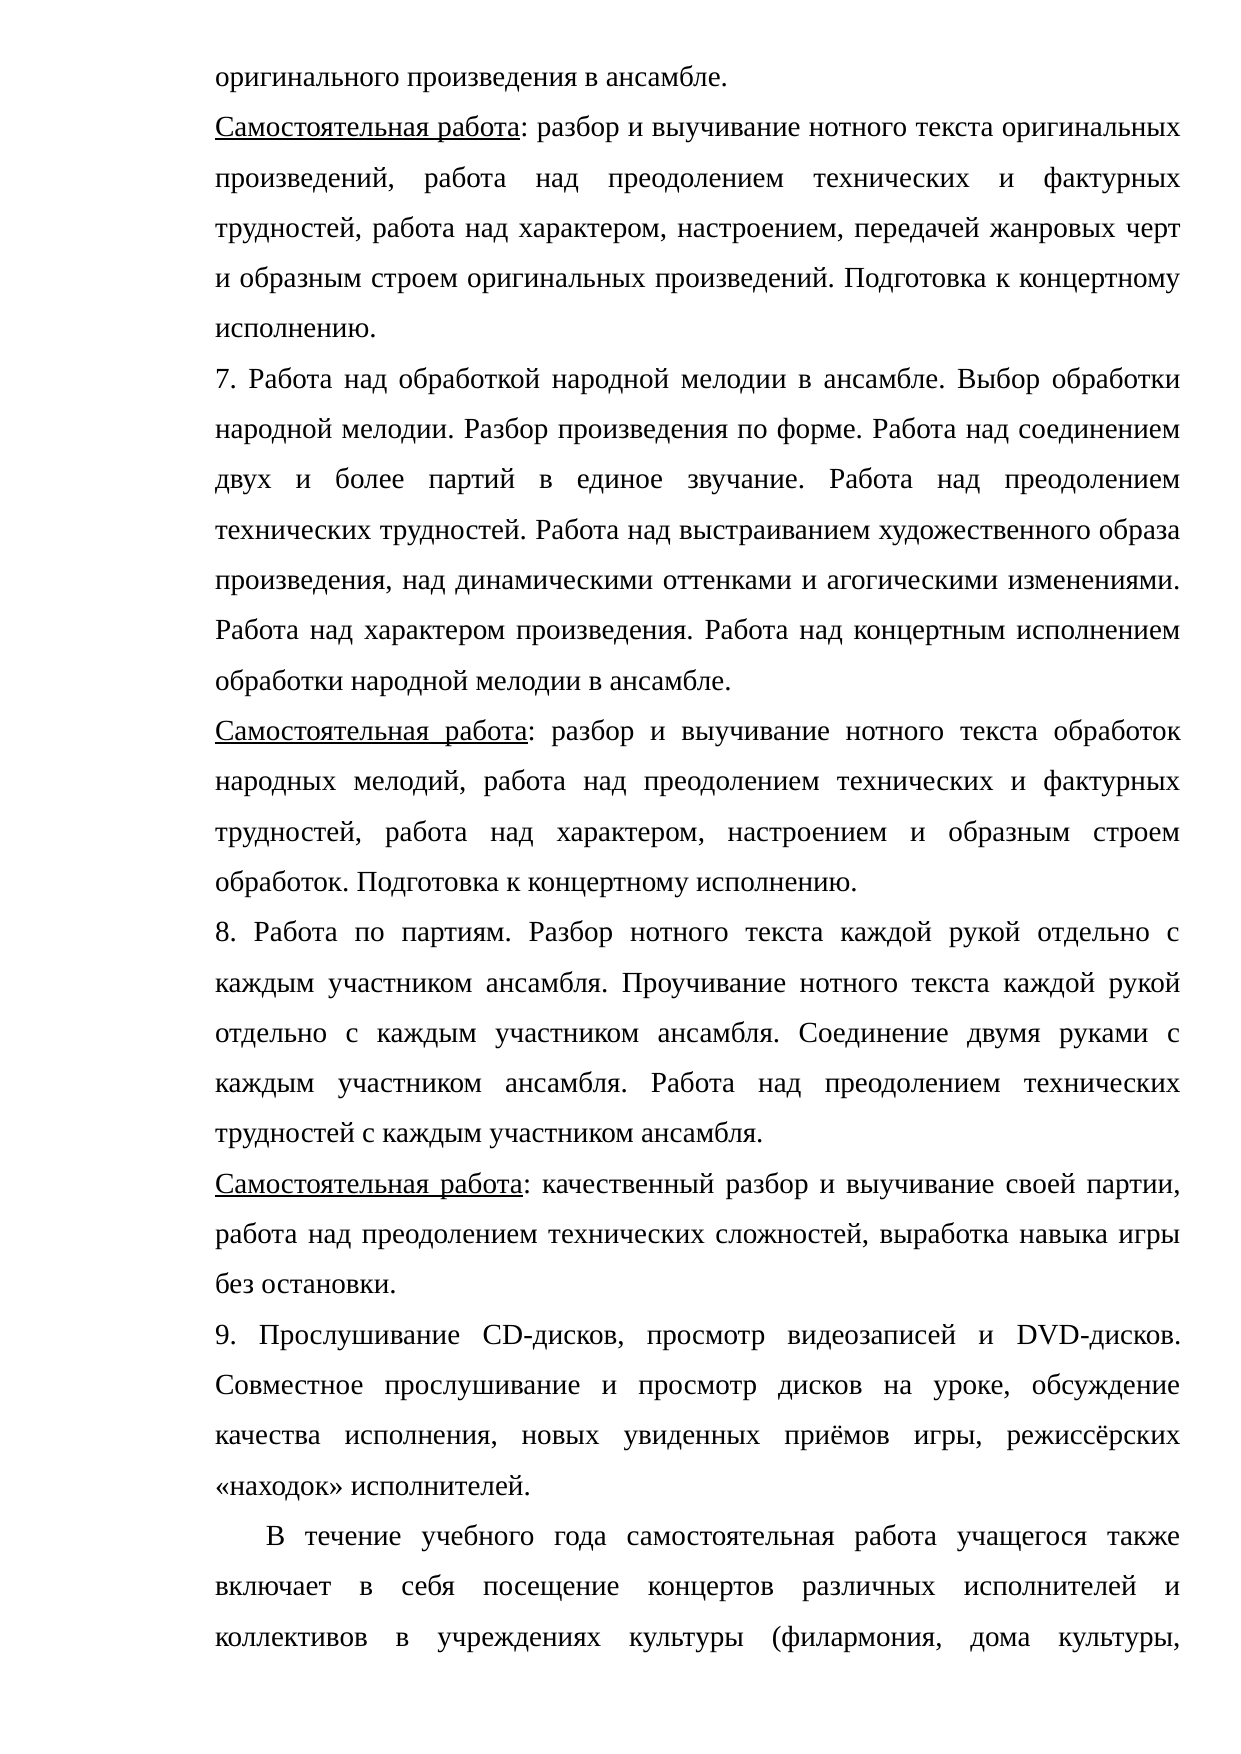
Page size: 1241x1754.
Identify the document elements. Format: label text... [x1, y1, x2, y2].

text 7. Работа над обработкой народной мелодии в ансамбле. Выбор обработки народной мелодии. Разбор произведения по форме. Работа над соединением двух и более партий в единое звучание. Работа над преодолением технических трудностей. Работа над выстраиванием художественного образа произведения, над динамическими оттенками и агогическими изменениями. Работа над характером произведения. Работа над концертным исполнением обработки народной мелодии в ансамбле. [215, 361, 1181, 696]
text 8. Работа по партиям. Разбор нотного текста каждой рукой отдельно с каждым участником ансамбля. Проучивание нотного текста каждой рукой отдельно с каждым участником ансамбля. Соединение двумя руками с каждым участником ансамбля. Работа над преодолением технических трудностей с каждым участником ансамбля. [215, 914, 1181, 1149]
text Самостоятельная работа: разбор и выучивание нотного текста обработок народных мелодий, работа над преодолением технических и фактурных трудностей, работа над характером, настроением и образным строем обработок. Подготовка к концертному исполнению. [215, 713, 1181, 898]
text 9. Прослушивание CD-дисков, просмотр видеозаписей и DVD-дисков. Совместное прослушивание и просмотр дисков на уроке, обсуждение качества исполнения, новых увиденных приёмов игры, режиссёрских «находок» исполнителей. [215, 1317, 1181, 1501]
text оригинального произведения в ансамбле. [215, 59, 1181, 93]
text В течение учебного года самостоятельная работа учащегося также включает в себя посещение концертов различных исполнителей и коллективов в учреждениях культуры (филармония, дома культуры, [215, 1518, 1181, 1652]
text Самостоятельная работа: разбор и выучивание нотного текста оригинальных произведений, работа над преодолением технических и фактурных трудностей, работа над характером, настроением, передачей жанровых черт и образным строем оригинальных произведений. Подготовка к концертному исполнению. [215, 109, 1181, 344]
text Самостоятельная работа: качественный разбор и выучивание своей партии, работа над преодолением технических сложностей, выработка навыка игры без остановки. [215, 1166, 1181, 1300]
